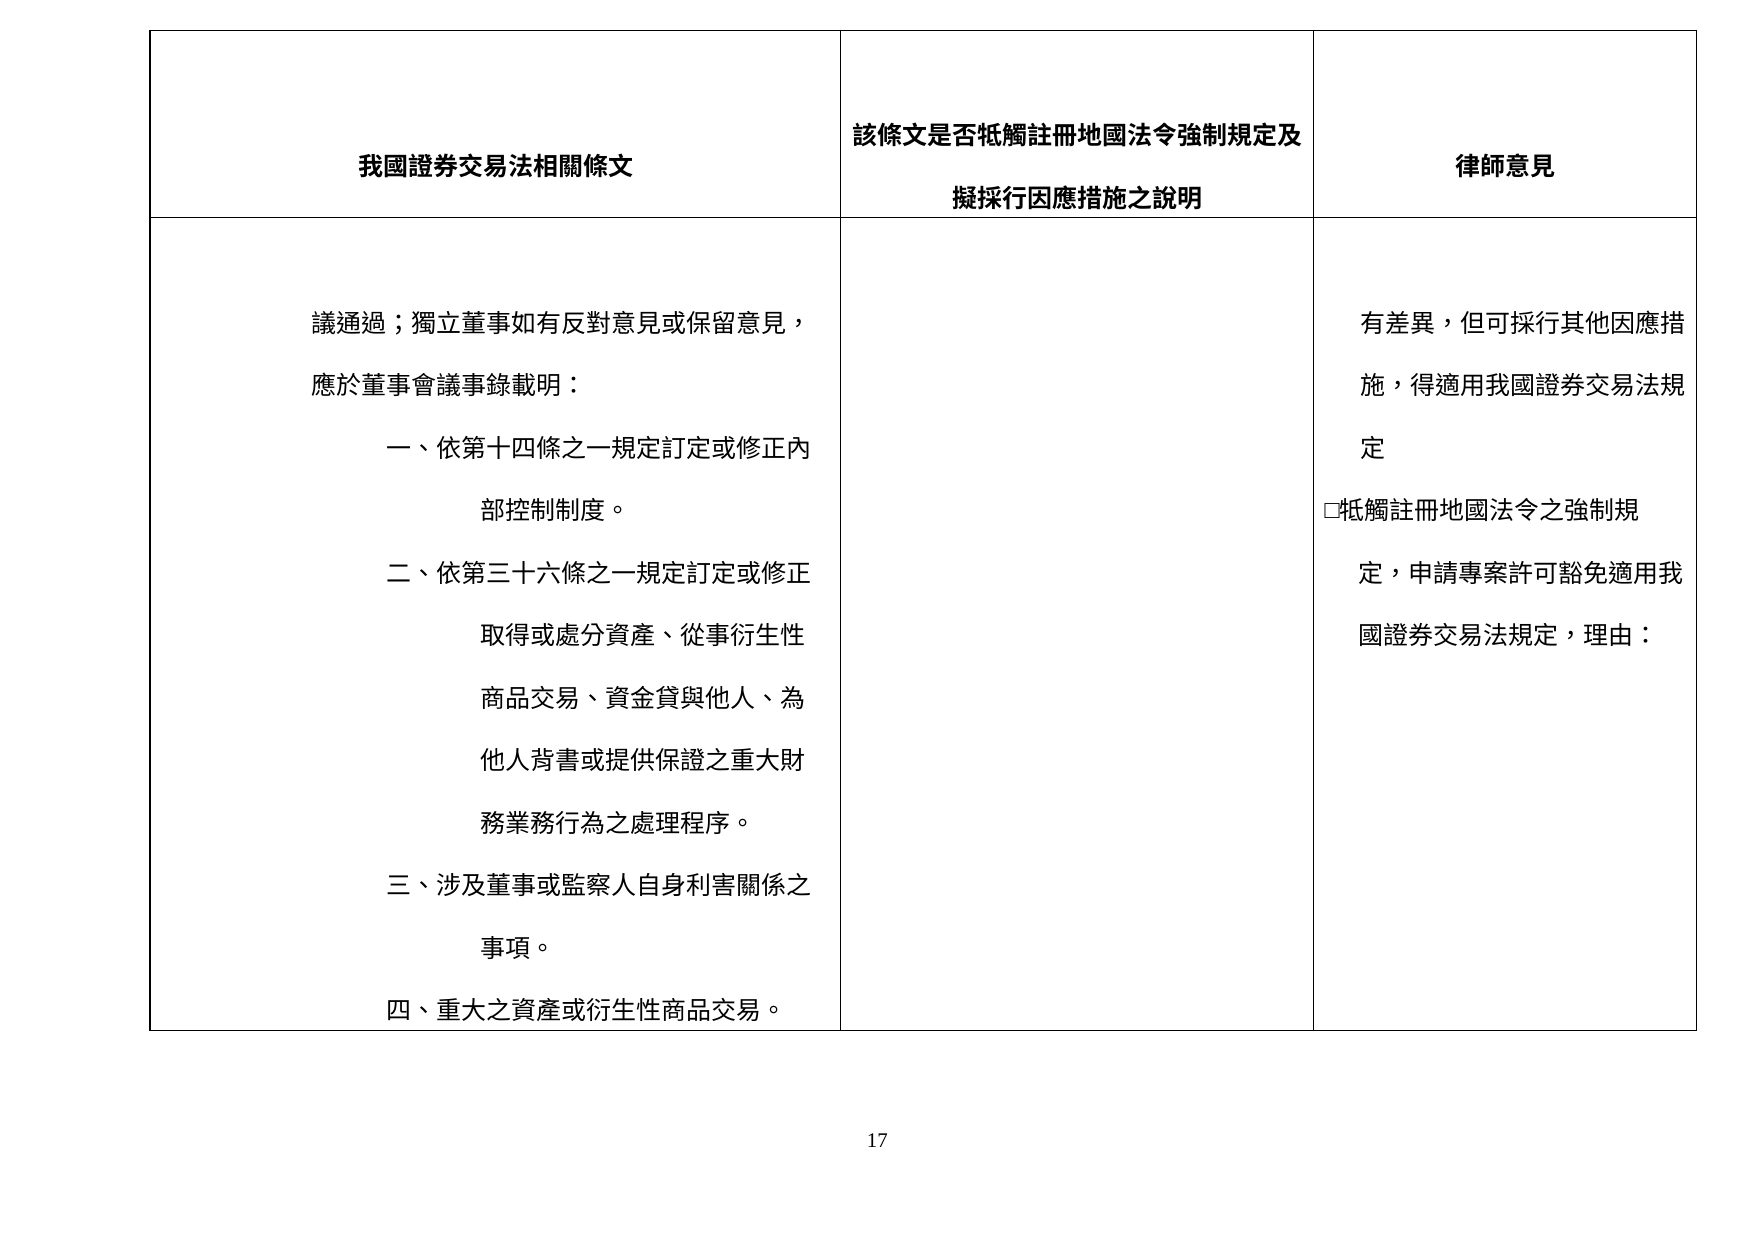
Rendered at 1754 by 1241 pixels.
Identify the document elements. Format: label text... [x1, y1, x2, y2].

table_cell 有差異，但可採行其他因應措施，得適用我國證券交易法規定 □牴觸註冊地國法令之強制規定，申請專案許可豁免適用我國證券交易法規定，理由： [1314, 218, 1696, 1029]
table_header 律師意見 [1314, 31, 1696, 217]
table_cell [841, 218, 1313, 1029]
table_header 我國證券交易法相關條文 [151, 31, 840, 217]
table_header 該條文是否牴觸註冊地國法令強制規定及擬採行因應措施之說明 [841, 31, 1313, 217]
table_cell 第14條之3（設置獨立董事之公開發行公司應提董事會決議事項） 已依前條第一項規定選任獨立董事之公司，除經主管機關核准者外，下列事項應提董事會決議通過；獨立董事如有反對意見或保留意見，應於董事會議事錄載明： 依第十四條之一規定訂定或修正內部控制制度。 依第三十六條之一規定訂定或修正取得或處分資產、從事衍生性商品交易、資金貸與他人、為他人背書或提供保證之重大財務業務行為之處理程序。 涉及董事或監察人自身利害關係之事項。 重大之資產或衍生性商品交易。 重大之資金貸與、背書或提供保證。 募集、發行或私募具有股權性質之有價證券。 簽證會計師之委任、解任或報酬。 財務、會計或內部稽核主管之任免。 其他經主管機關規定之重大事項。 [151, 218, 840, 1029]
